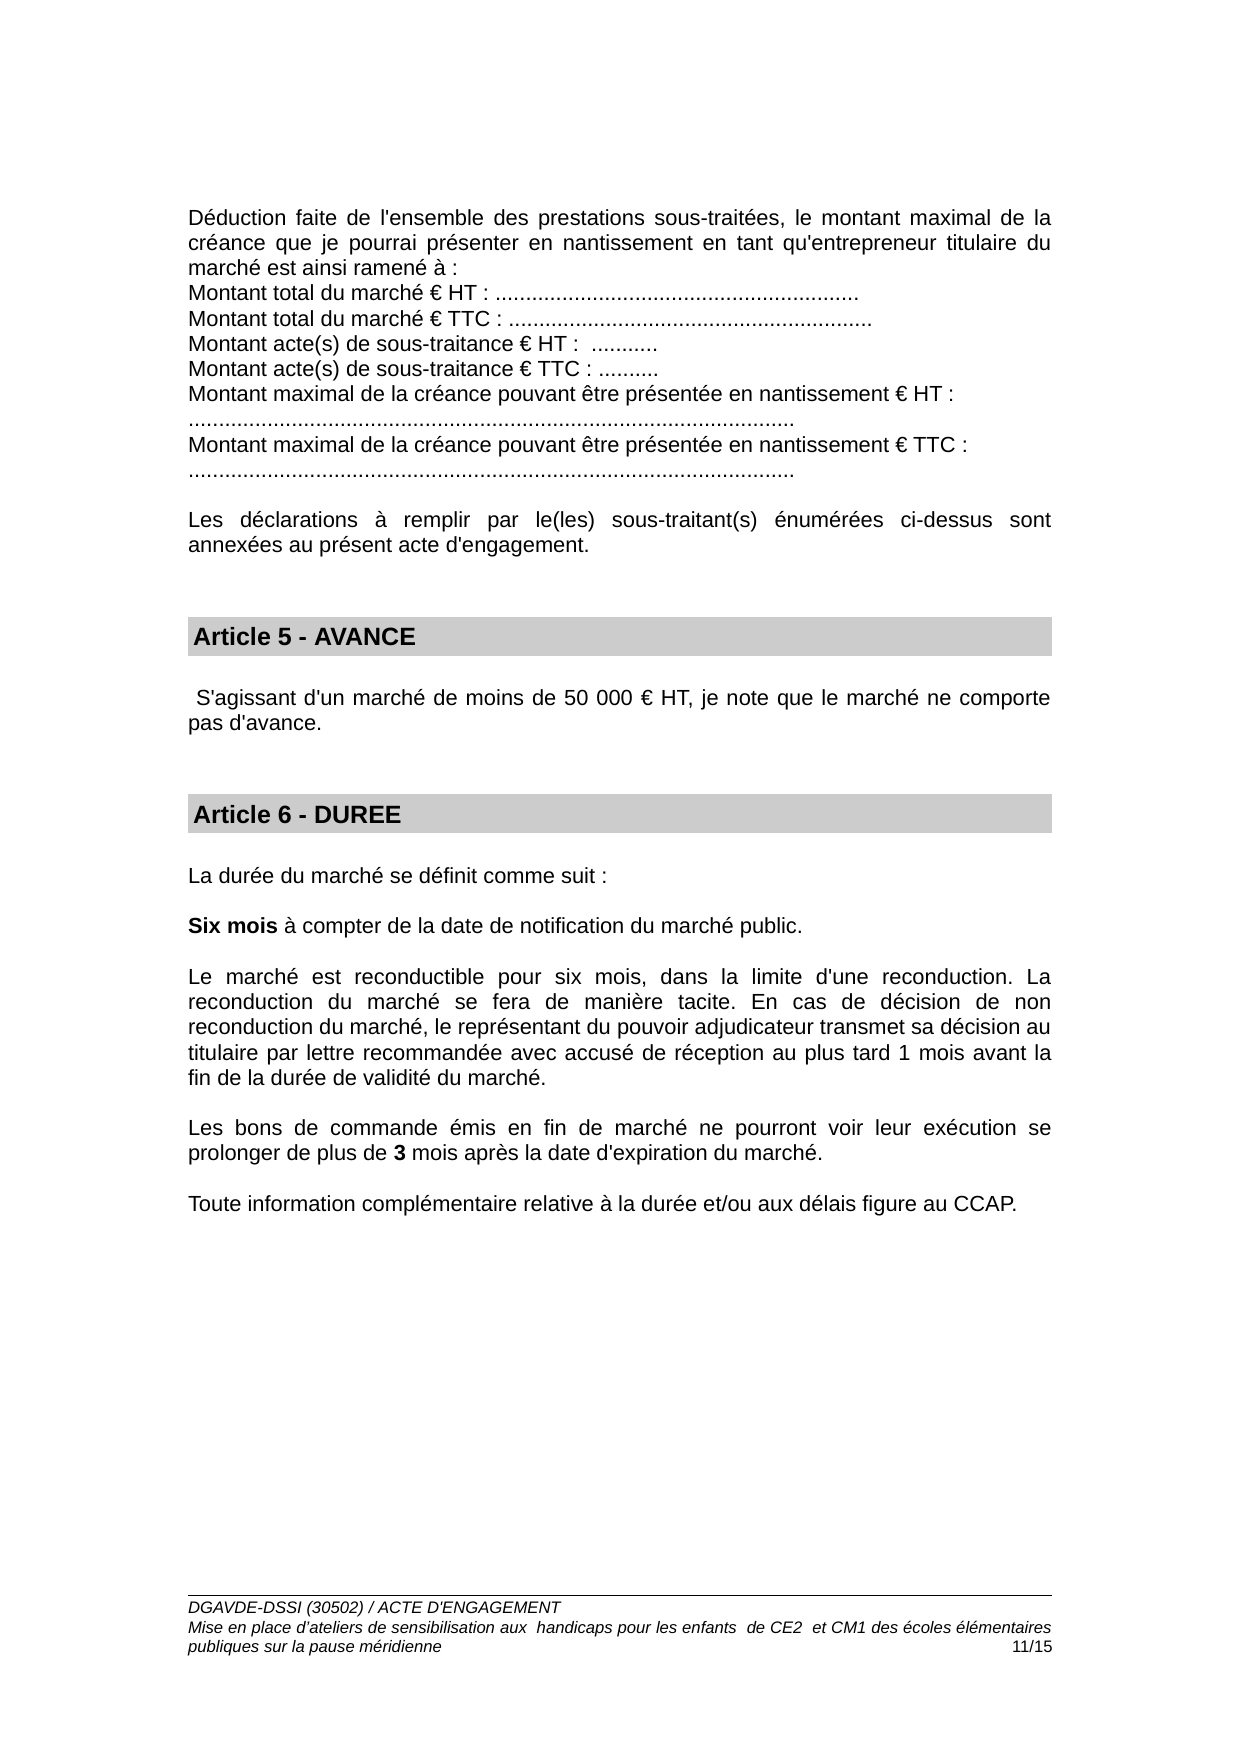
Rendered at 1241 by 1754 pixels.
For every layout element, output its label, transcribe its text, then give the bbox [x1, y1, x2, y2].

text Montant total du marché € TTC : ............................................................ [188, 305, 1052, 331]
text Six mois à compter de la date de notification du marché public. [188, 913, 1052, 938]
text Montant total du marché € HT : ............................................................ [188, 280, 1052, 305]
text Les déclarations à remplir par le(les) sous-traitant(s) énumérées ci-dessus sont annexées au présent acte d'engagement. [188, 507, 1052, 557]
text Montant maximal de la créance pouvant être présentée en nantissement € HT : [188, 381, 1052, 406]
text Montant maximal de la créance pouvant être présentée en nantissement € TTC : [188, 431, 1052, 457]
text .................................................................................................... [188, 457, 1052, 482]
text .................................................................................................... [188, 406, 1052, 431]
text Montant acte(s) de sous-traitance € TTC : .......... [188, 356, 1052, 381]
text Toute information complémentaire relative à la durée et/ou aux délais figure au CCAP. [188, 1191, 1052, 1216]
text Les bons de commande émis en fin de marché ne pourront voir leur exécution se prolonger de plus de 3 mois après la date d'expiration du marché. [188, 1115, 1052, 1165]
text La durée du marché se définit comme suit : [188, 863, 1052, 888]
subtitle DUREE [190, 797, 1050, 831]
text Montant acte(s) de sous-traitance € HT : ........... [188, 331, 1052, 356]
text Déduction faite de l'ensemble des prestations sous-traitées, le montant maximal de la créance que je pourrai présenter en nantissement en tant qu'entrepreneur titulaire du marché est ainsi ramené à : [188, 204, 1052, 280]
text S'agissant d'un marché de moins de 50 000 € HT, je note que le marché ne comporte pas d'avance. [188, 685, 1052, 735]
text Le marché est reconductible pour six mois, dans la limite d'une reconduction. La reconduction du marché se fera de manière tacite. En cas de décision de non reconduction du marché, le représentant du pouvoir adjudicateur transmet sa décision au titulaire par lettre recommandée avec accusé de réception au plus tard 1 mois avant la fin de la durée de validité du marché. [188, 964, 1052, 1090]
subtitle AVANCE [190, 619, 1050, 653]
